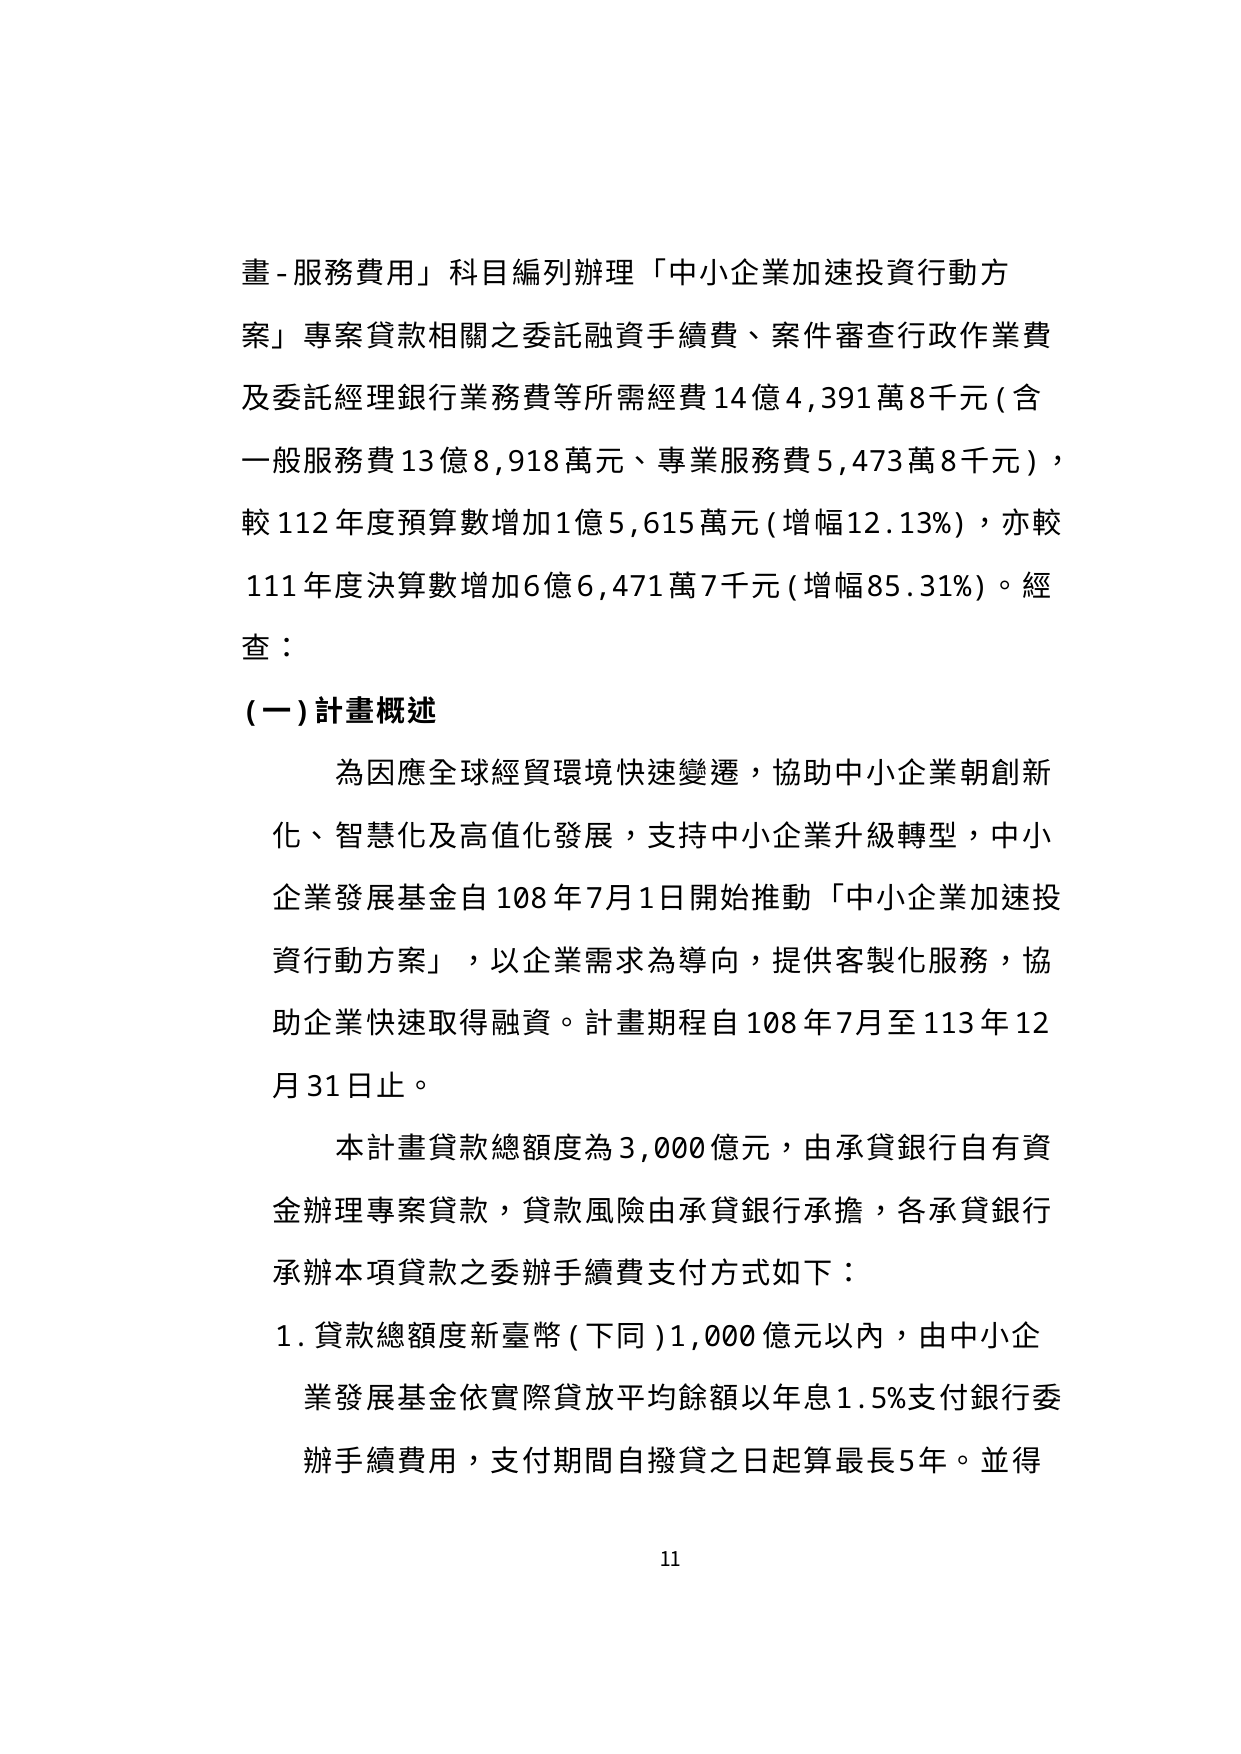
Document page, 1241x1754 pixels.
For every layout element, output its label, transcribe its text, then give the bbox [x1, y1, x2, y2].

text 本計畫貸款總額度為3,000億元，由承貸銀行自有資金辦理專案貸款，貸款風險由承貸銀行承擔，各承貸銀行承辦本項貸款之委辦手續費支付方式如下： [266, 1104, 1063, 1292]
text 1.貸款總額度新臺幣(下同)1,000億元以內，由中小企業發展基金依實際貸放平均餘額以年息1.5%支付銀行委辦手續費用，支付期間自撥貸之日起算最長5年。並得 [266, 1292, 1063, 1479]
text (一)計畫概述 [236, 667, 1063, 729]
text 為因應全球經貿環境快速變遷，協助中小企業朝創新化、智慧化及高值化發展，支持中小企業升級轉型，中小企業發展基金自108年7月1日開始推動「中小企業加速投資行動方案」，以企業需求為導向，提供客製化服務，協助企業快速取得融資。計畫期程自108年7月至113年12月31日止。 [266, 729, 1063, 1104]
text 中小企業發展基金113年度預算案於「中小企業發展計畫-服務費用」科目編列辦理「中小企業加速投資行動方案」專案貸款相關之委託融資手續費、案件審查行政作業費及委託經理銀行業務費等所需經費14億4,391萬8千元(含一般服務費13億8,918萬元、專業服務費5,473萬8千元)，較112年度預算數增加1億5,615萬元(增幅12.13%)，亦較111年度決算數增加6億6,471萬7千元(增幅85.31%)。經查： [236, 229, 1063, 667]
